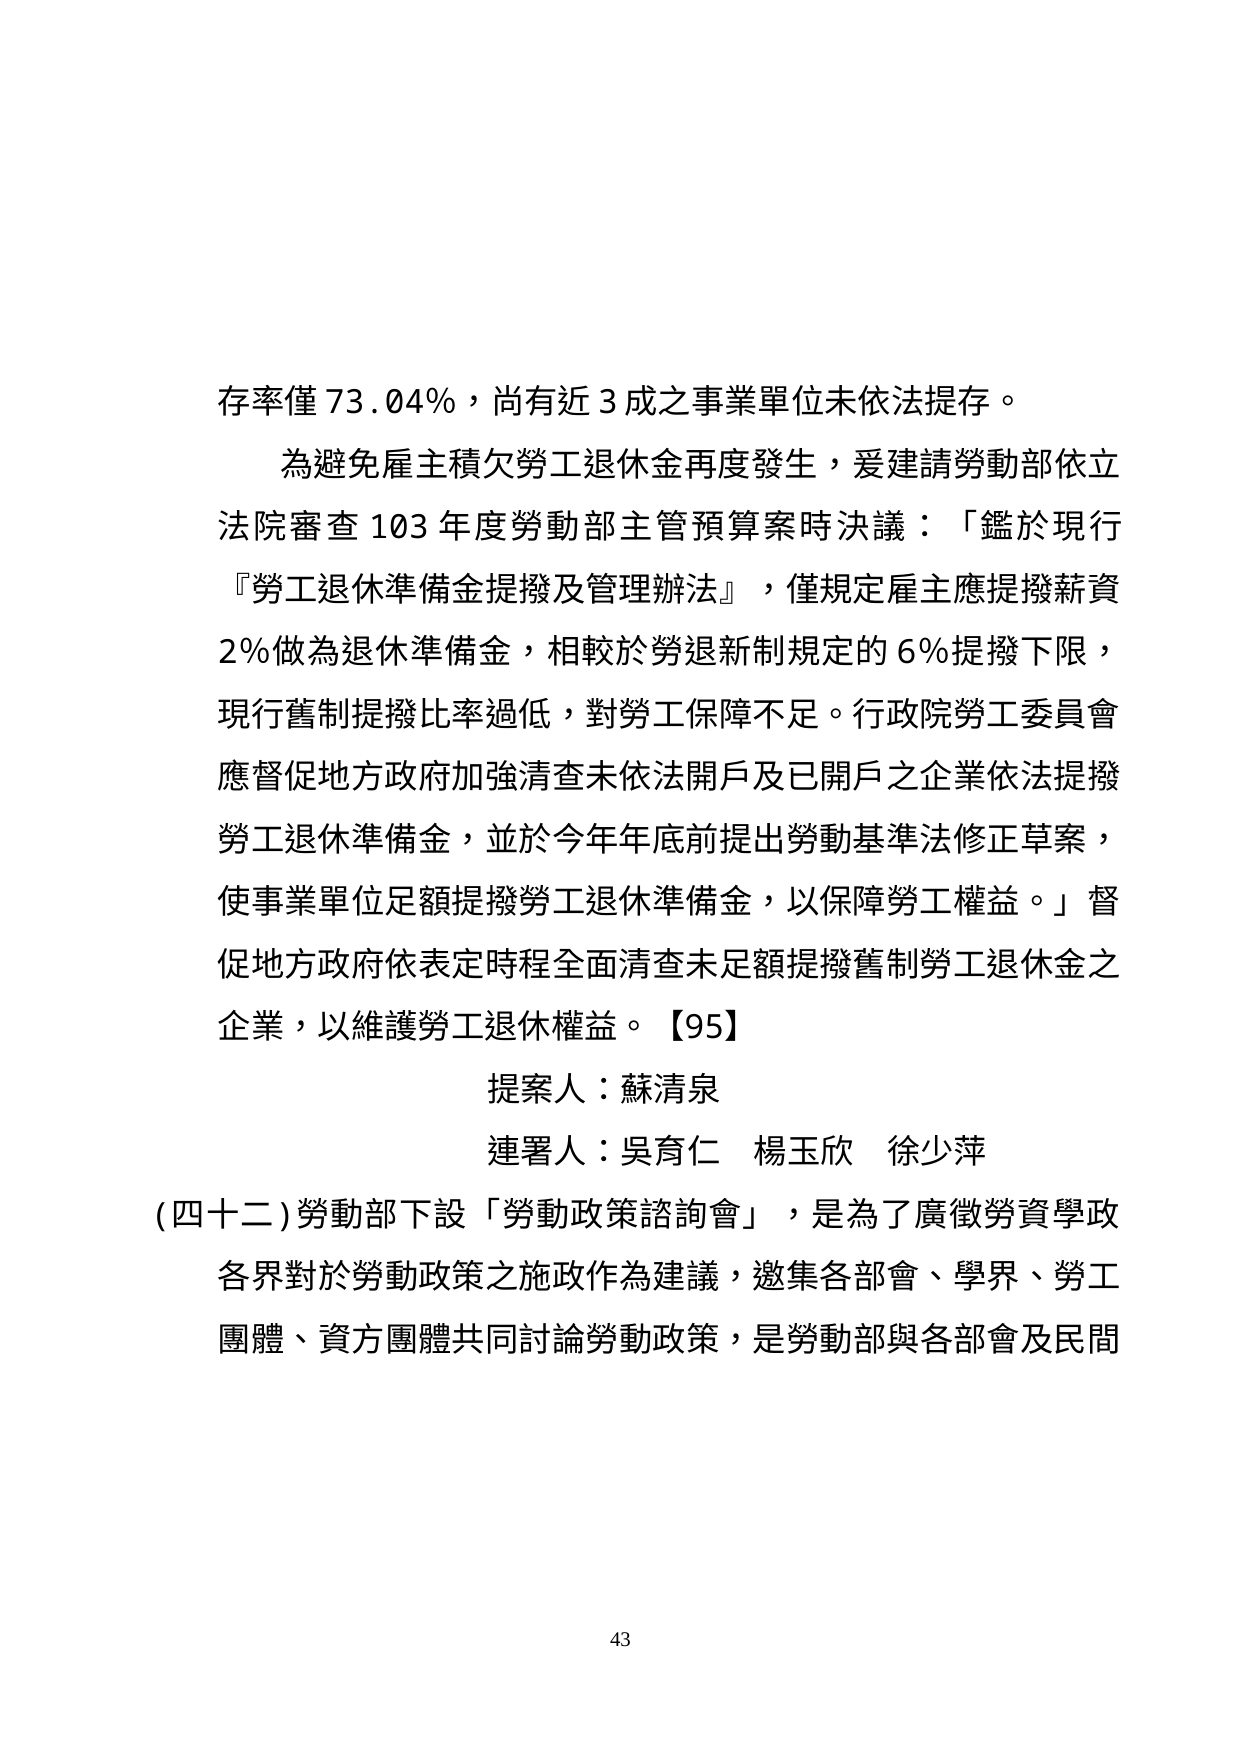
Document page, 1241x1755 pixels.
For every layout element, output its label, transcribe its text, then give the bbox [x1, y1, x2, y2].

text 提案人：蘇清泉 [118, 1045, 1122, 1108]
text (四十二)勞動部下設「勞動政策諮詢會」，是為了廣徵勞資學政各界對於勞動政策之施政作為建議，邀集各部會、學界、勞工團體、資方團體共同討論勞動政策，是勞動部與各部會及民間 [150, 1170, 1122, 1358]
text 連署人：吳育仁 楊玉欣 徐少萍 [118, 1108, 1122, 1170]
text 為避免雇主積欠勞工退休金再度發生，爰建請勞動部依立法院審查103年度勞動部主管預算案時決議：「鑑於現行『勞工退休準備金提撥及管理辦法』，僅規定雇主應提撥薪資2％做為退休準備金，相較於勞退新制規定的6％提撥下限，現行舊制提撥比率過低，對勞工保障不足。行政院勞工委員會應督促地方政府加強清查未依法開戶及已開戶之企業依法提撥勞工退休準備金，並於今年年底前提出勞動基準法修正草案，使事業單位足額提撥勞工退休準備金，以保障勞工權益。」督促地方政府依表定時程全面清查未足額提撥舊制勞工退休金之企業，以維護勞工退休權益。【95】 [217, 420, 1122, 1045]
text 存率僅73.04％，尚有近3成之事業單位未依法提存。 [150, 358, 1122, 420]
